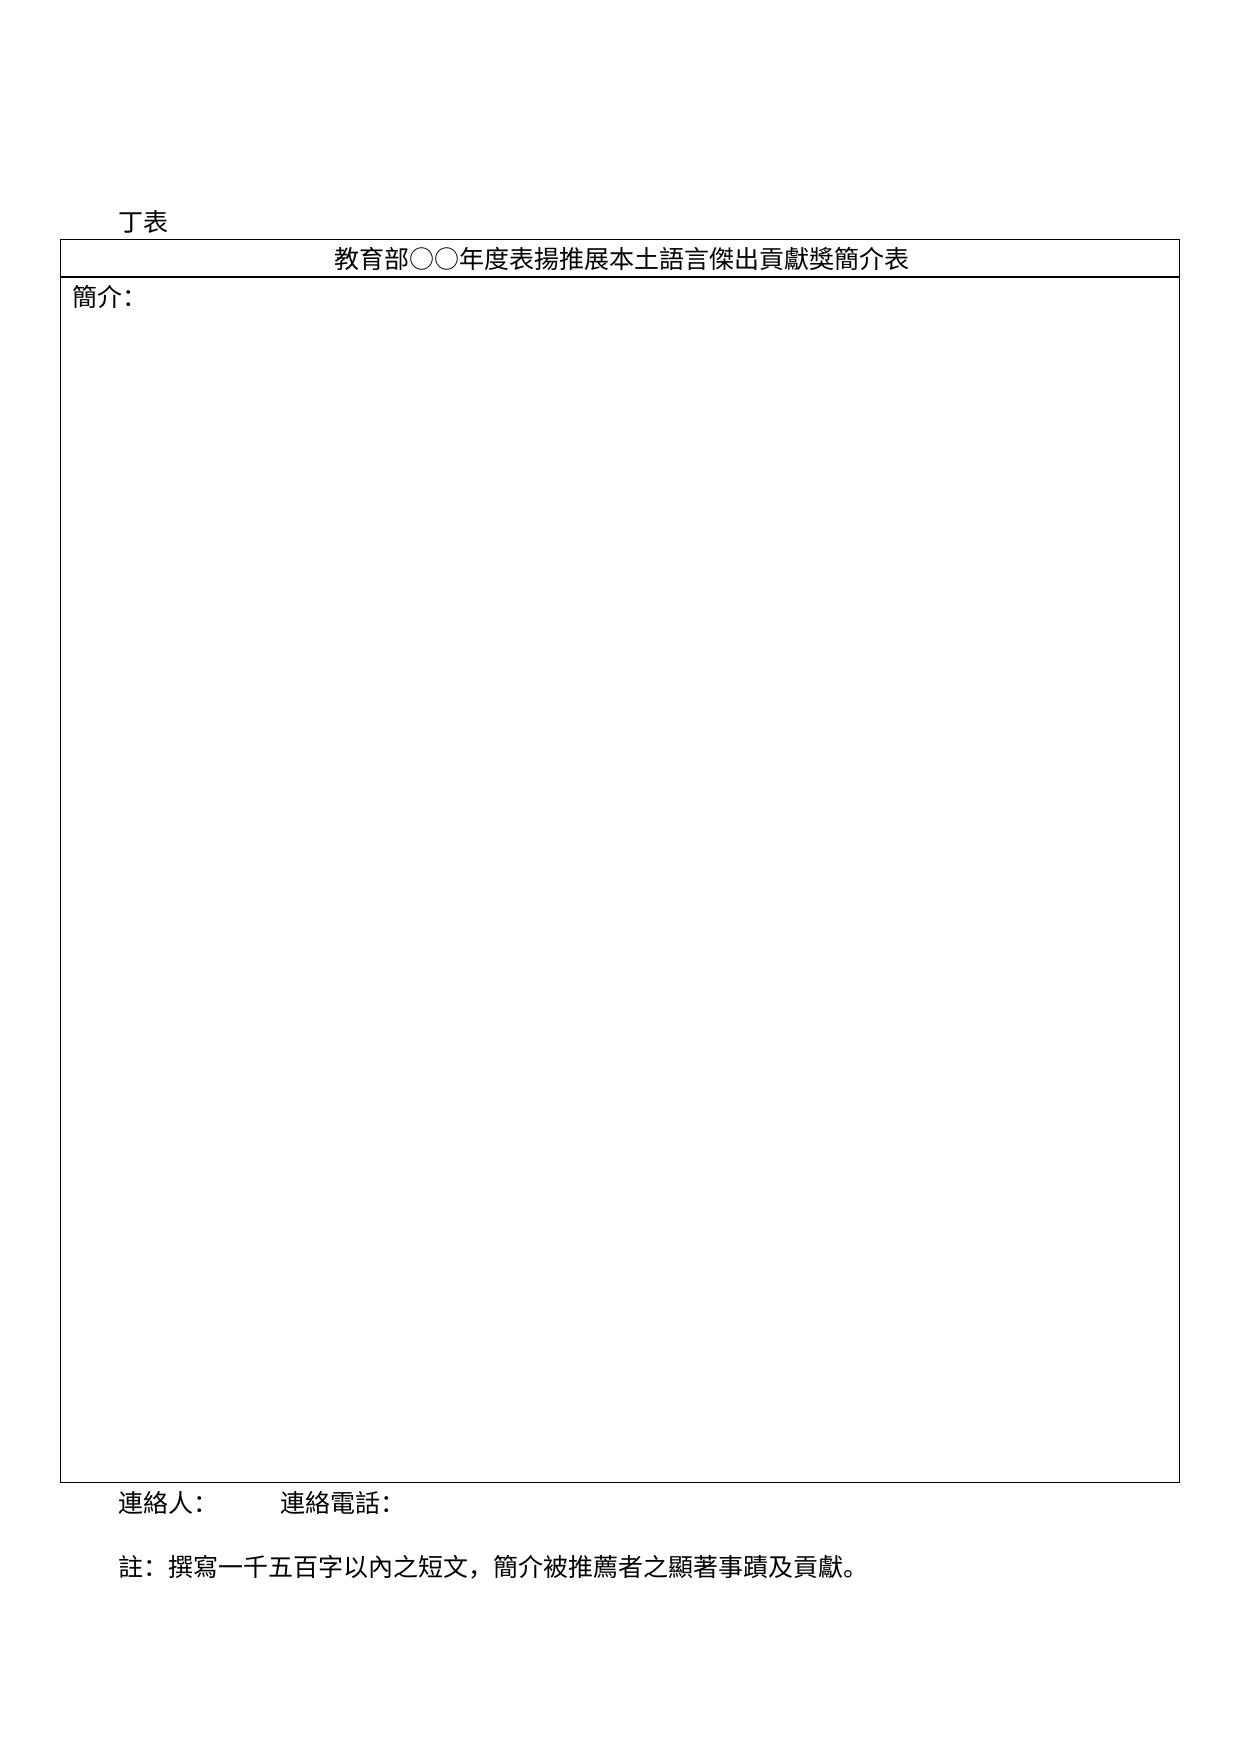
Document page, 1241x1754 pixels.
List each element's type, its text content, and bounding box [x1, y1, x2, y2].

table_header 教育部○○年度表揚推展本土語言傑出貢獻獎簡介表 [61, 240, 1179, 276]
text 丁表 [118, 202, 1122, 238]
text 註：撰寫一千五百字以內之短文，簡介被推薦者之顯著事蹟及貢獻。 [118, 1547, 1122, 1584]
text 連絡人： 連絡電話： [118, 1483, 1122, 1519]
table_cell 簡介： [61, 278, 1179, 1482]
